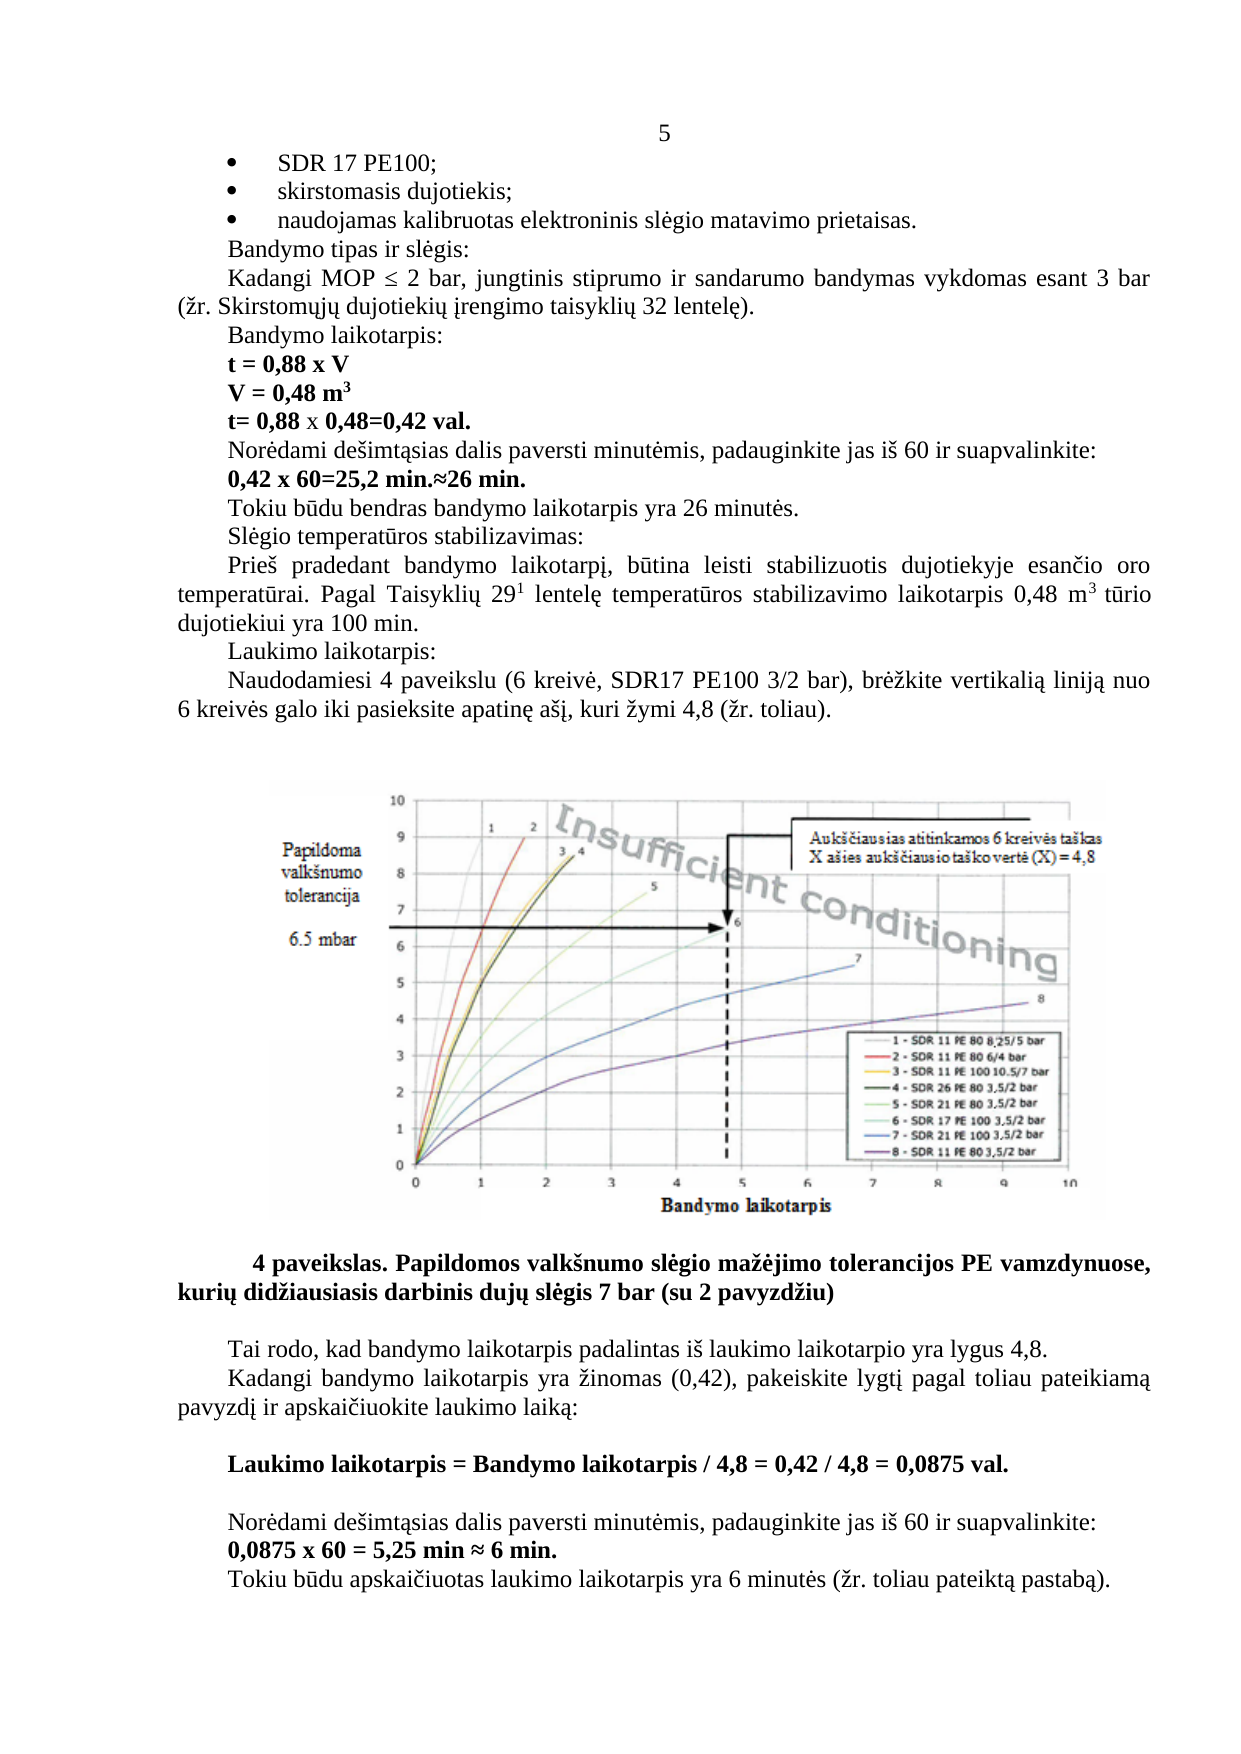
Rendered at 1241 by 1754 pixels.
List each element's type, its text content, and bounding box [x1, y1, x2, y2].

text Tokiu būdu apskaičiuotas laukimo laikotarpis yra 6 minutės (žr. toliau pateiktą pastabą). [177, 1564, 1152, 1593]
text  skirstomasis dujotiekis; [177, 176, 1152, 205]
text Slėgio temperatūros stabilizavimas: [177, 521, 1152, 550]
text Norėdami dešimtąsias dalis paversti minutėmis, padauginkite jas iš 60 ir suapvalinkite: [177, 1507, 1152, 1535]
text Bandymo tipas ir slėgis: [177, 234, 1152, 263]
text Laukimo laikotarpis: [177, 636, 1152, 665]
text Kadangi bandymo laikotarpis yra žinomas (0,42), pakeiskite lygtį pagal toliau pateikiamą pavyzdį ir apskaičiuokite laukimo laiką: [177, 1363, 1152, 1420]
text Tai rodo, kad bandymo laikotarpis padalintas iš laukimo laikotarpio yra lygus 4,8. [177, 1334, 1152, 1363]
text Naudodamiesi 4 paveikslu (6 kreivė, SDR17 PE100 3/2 bar), brėžkite vertikalią liniją nuo 6 kreivės galo iki pasieksite apatinę ašį, kuri žymi 4,8 (žr. toliau). [177, 665, 1152, 723]
text 4 paveikslas. Papildomos valkšnumo slėgio mažėjimo tolerancijos PE vamzdynuose, kurių didžiausiasis darbinis dujų slėgis 7 bar (su 2 pavyzdžiu) [177, 1248, 1152, 1305]
text t = 0,88 x V [177, 349, 1152, 378]
text 0,0875 x 60 = 5,25 min ≈ 6 min. [177, 1535, 1152, 1564]
text Laukimo laikotarpis = Bandymo laikotarpis / 4,8 = 0,42 / 4,8 = 0,0875 val. [177, 1449, 1152, 1478]
text  SDR 17 PE100; [177, 148, 1152, 176]
text 0,42 x 60=25,2 min.≈26 min. [177, 464, 1152, 493]
text Bandymo laikotarpis: [177, 320, 1152, 349]
text Norėdami dešimtąsias dalis paversti minutėmis, padauginkite jas iš 60 ir suapvalinkite: [177, 435, 1152, 464]
text t= 0,88 x 0,48=0,42 val. [177, 406, 1152, 435]
text Prieš pradedant bandymo laikotarpį, būtina leisti stabilizuotis dujotiekyje esančio oro temperatūrai. Pagal Taisyklių 291 lentelę temperatūros stabilizavimo laikotarpis 0,48 m3 tūrio dujotiekiui yra 100 min. [177, 550, 1152, 636]
text V = 0,48 m3 [177, 378, 1152, 406]
text Tokiu būdu bendras bandymo laikotarpis yra 26 minutės. [177, 493, 1152, 521]
text  naudojamas kalibruotas elektroninis slėgio matavimo prietaisas. [177, 205, 1152, 234]
text Kadangi MOP ≤ 2 bar, jungtinis stiprumo ir sandarumo bandymas vykdomas esant 3 bar (žr. Skirstomųjų dujotiekių įrengimo taisyklių 32 lentelę). [177, 263, 1152, 320]
